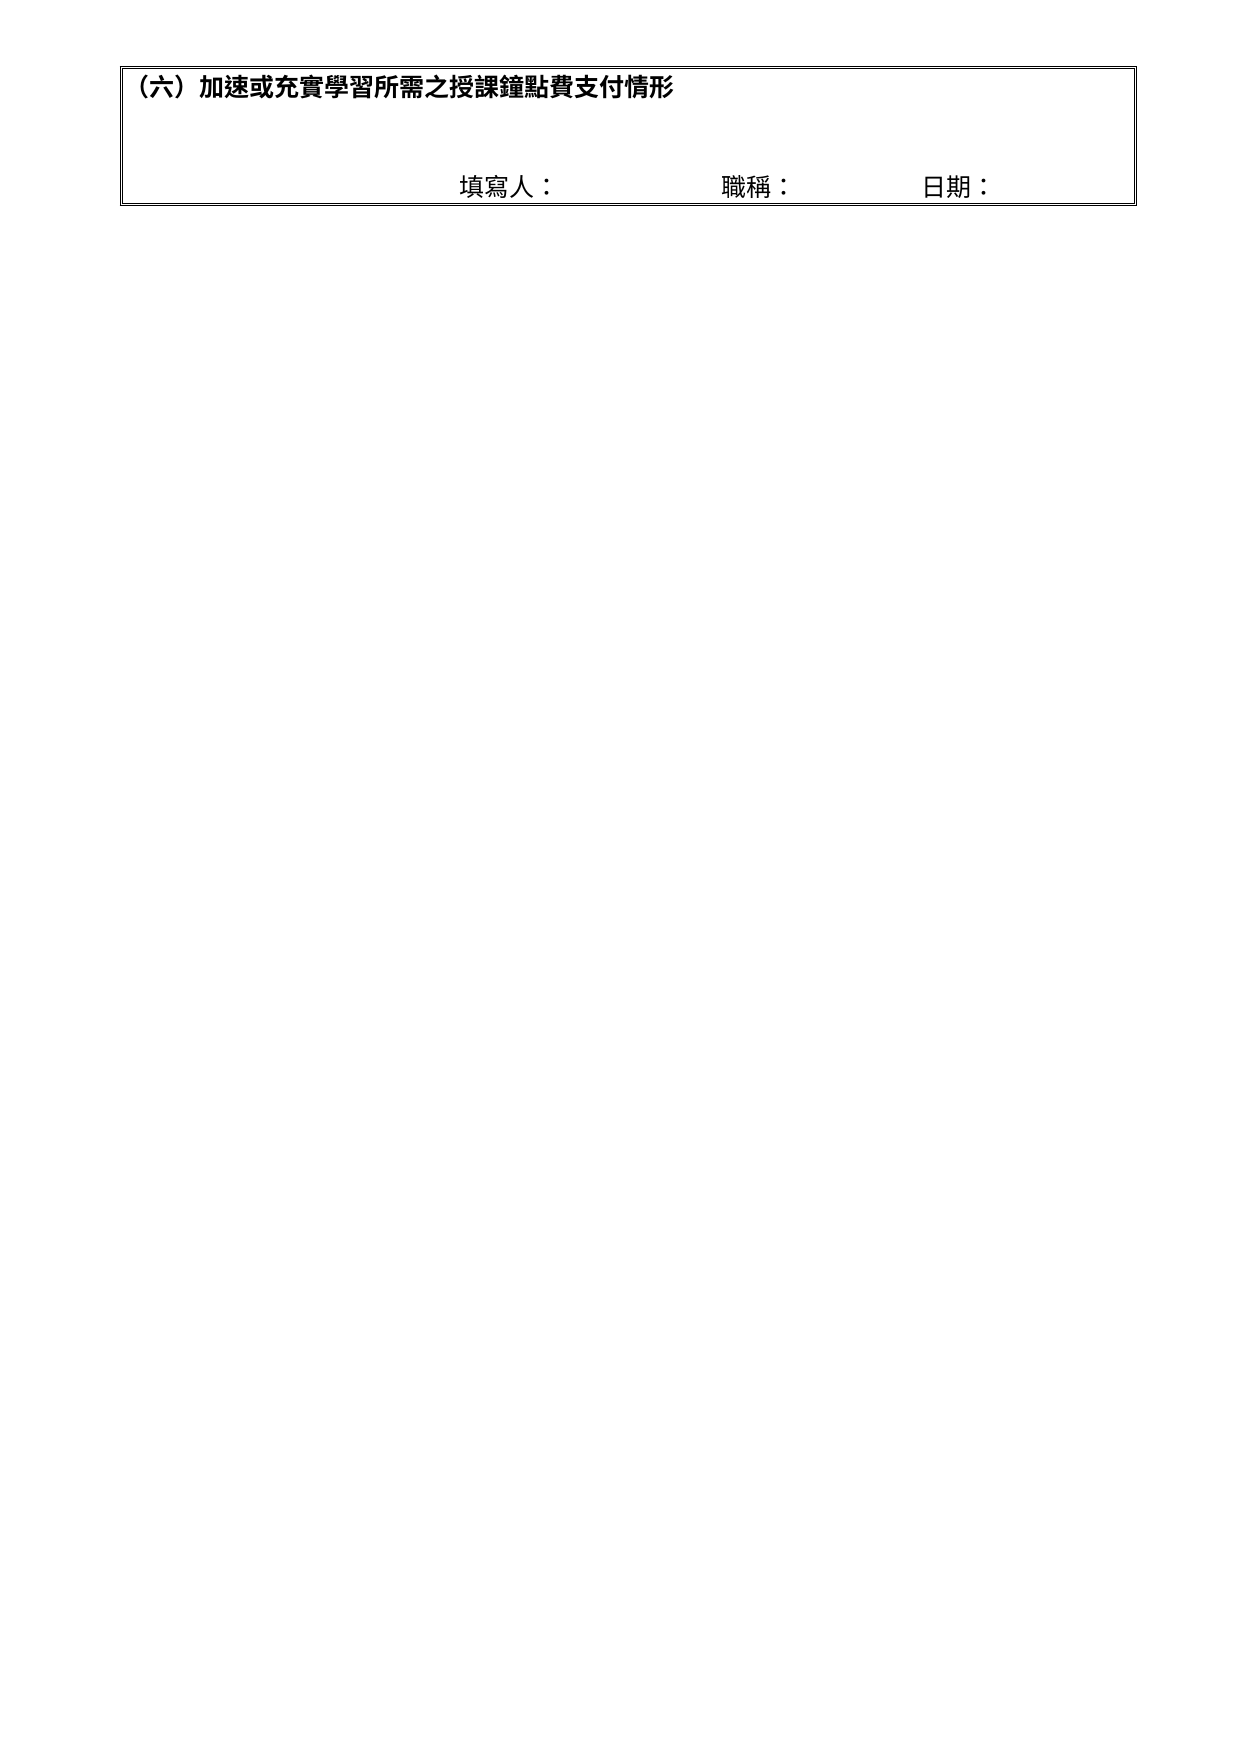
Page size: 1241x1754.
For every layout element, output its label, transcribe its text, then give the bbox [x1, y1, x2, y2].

table_cell （六）加速或充實學習所需之授課鐘點費支付情形 填寫人： 職稱： 日期： [123, 69, 1134, 203]
